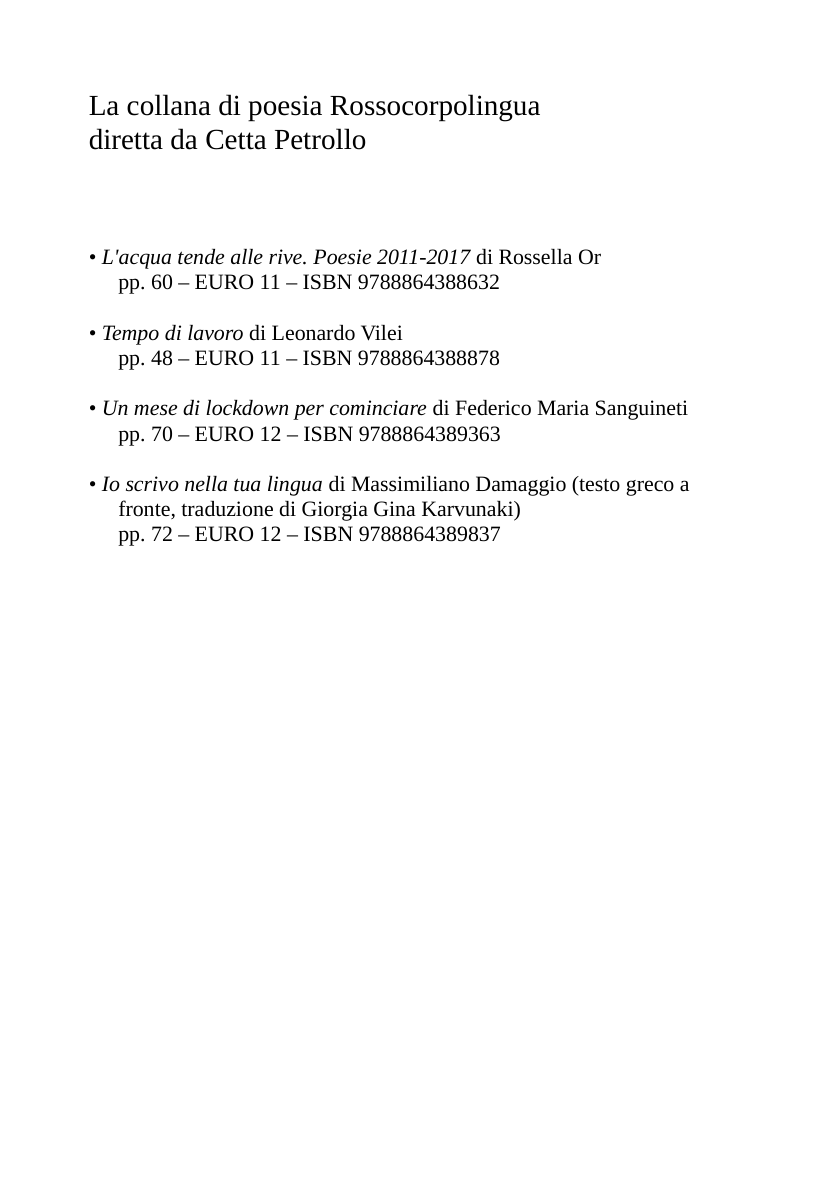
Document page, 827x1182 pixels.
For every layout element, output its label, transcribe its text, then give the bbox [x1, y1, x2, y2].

text • L'acqua tende alle rive. Poesie 2011-2017 di Rossella Or pp. 60 – EURO 11 – ISBN 9788864388632 [88, 244, 738, 294]
text • Io scrivo nella tua lingua di Massimiliano Damaggio (testo greco a fronte, traduzione di Giorgia Gina Karvunaki) pp. 72 – EURO 12 – ISBN 9788864389837 [88, 471, 738, 547]
text • Tempo di lavoro di Leonardo Vilei pp. 48 – EURO 11 – ISBN 9788864388878 [88, 320, 738, 370]
text • Un mese di lockdown per cominciare di Federico Maria Sanguineti pp. 70 – EURO 12 – ISBN 9788864389363 [88, 395, 738, 446]
text diretta da Cetta Petrollo [88, 122, 738, 156]
text La collana di poesia Rossocorpolingua [88, 88, 738, 122]
